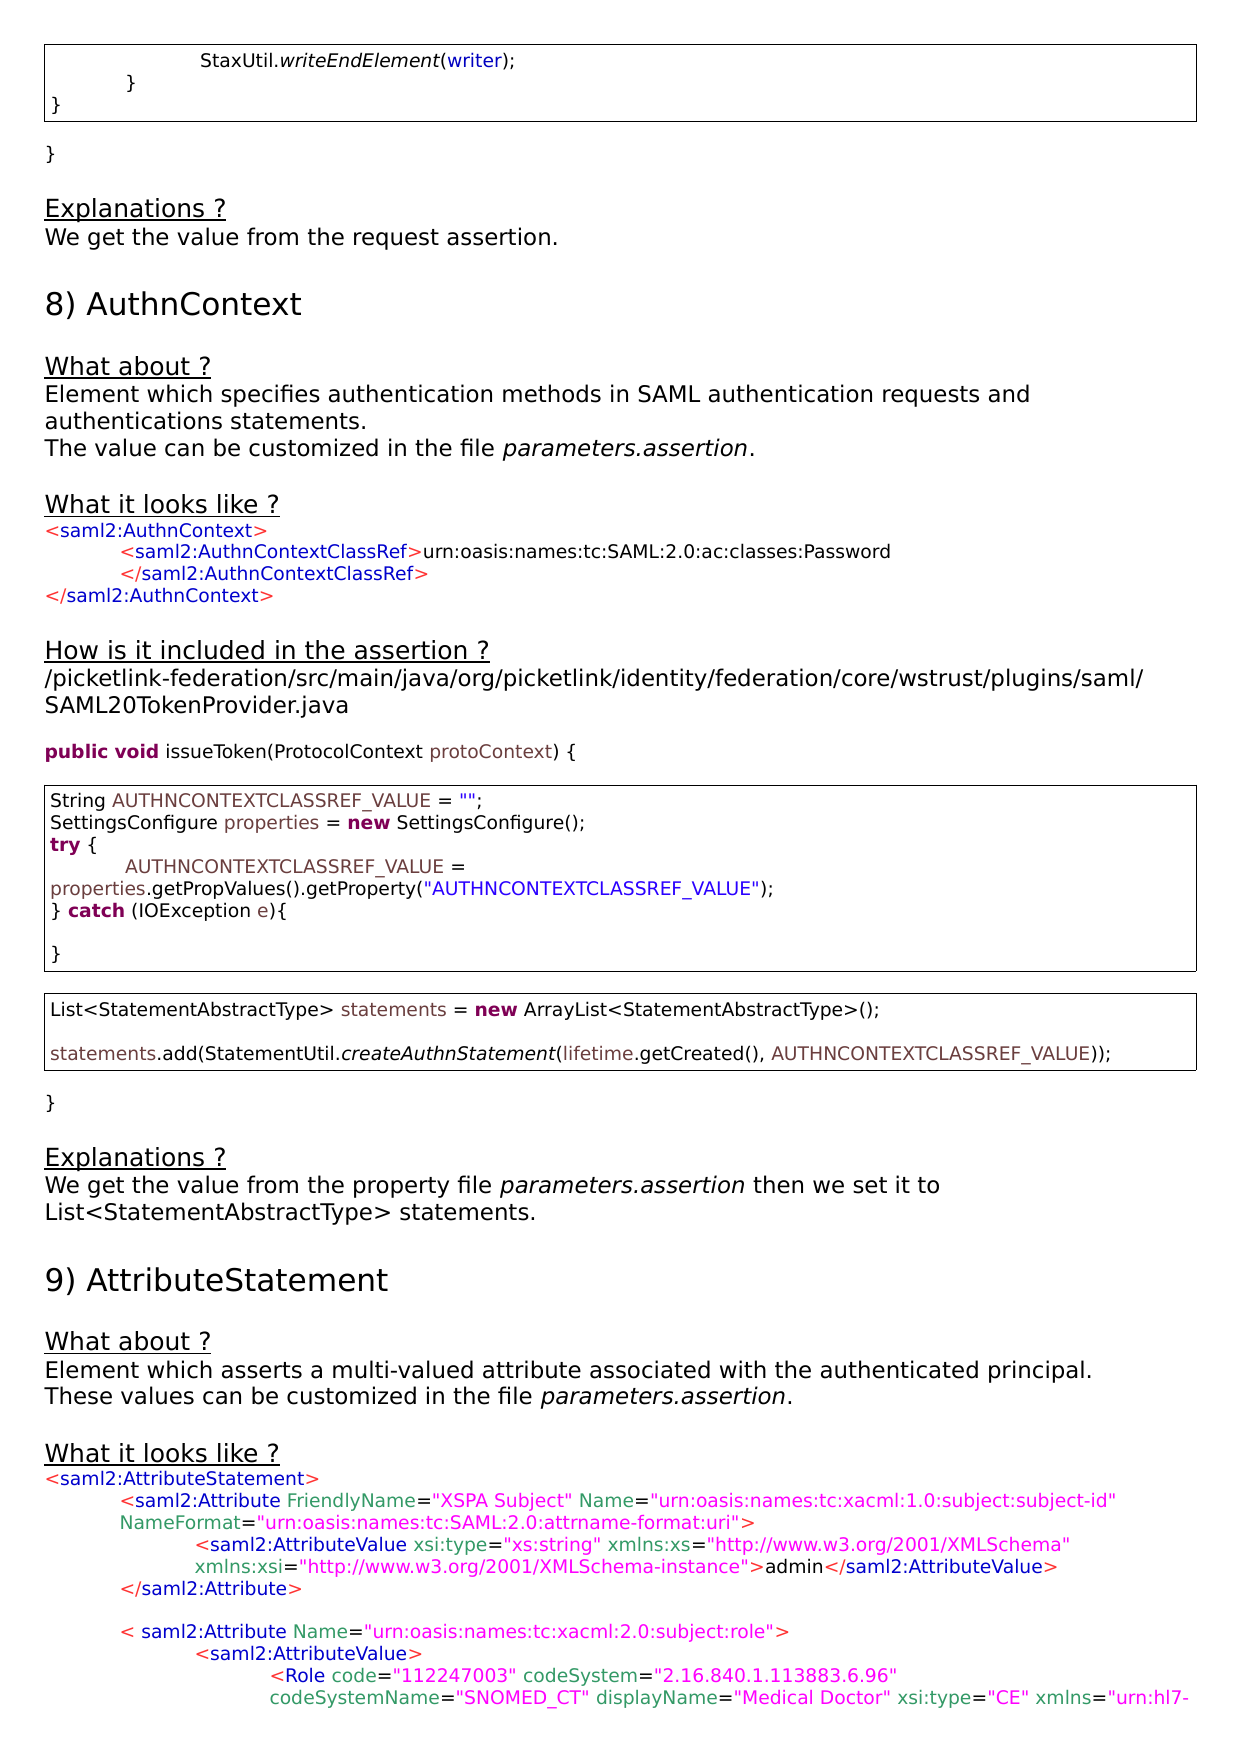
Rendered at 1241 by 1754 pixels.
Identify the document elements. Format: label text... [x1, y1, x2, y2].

text The value can be customized in the file parameters.assertion. [44, 435, 1196, 461]
table_header String AUTHNCONTEXTCLASSREF_VALUE = ""; SettingsConfigure properties = new SettingsConfigure(); try { AUTHNCONTEXTCLASSREF_VALUE = properties.getPropValues().getProperty("AUTHNCONTEXTCLASSREF_VALUE"); } catch (IOException e){ } [45, 786, 1196, 971]
text </saml2:AuthnContext> [44, 585, 1196, 607]
text These values can be customized in the file parameters.assertion. [44, 1383, 1196, 1410]
text <saml2:AttributeStatement> [44, 1468, 1196, 1490]
text </saml2:Attribute> [44, 1578, 1196, 1600]
text What about ? [44, 352, 1196, 381]
text 8) AuthnContext [44, 287, 1196, 323]
text <saml2:AttributeValue> [44, 1643, 1196, 1665]
text How is it included in the assertion ? [44, 636, 1196, 666]
text /picketlink-federation/src/main/java/org/picketlink/identity/federation/core/wstrust/plugins/saml/SAML20TokenProvider.java [44, 666, 1196, 719]
text <saml2:AuthnContext> [44, 520, 1196, 542]
table_header StaxUtil.writeEndElement(writer); } } [45, 45, 1196, 121]
text Element which asserts a multi-valued attribute associated with the authenticated principal. [44, 1357, 1196, 1383]
text Element which specifies authentication methods in SAML authentication requests and authentications statements. [44, 381, 1196, 435]
text } [44, 1092, 1196, 1114]
text <saml2:AttributeValue xsi:type="xs:string" xmlns:xs="http://www.w3.org/2001/XMLSchema" xmlns:xsi="http://www.w3.org/2001/XMLSchema-instance">admin</saml2:AttributeValue> [44, 1534, 1196, 1578]
text 9) AttributeStatement [44, 1262, 1196, 1298]
text We get the value from the request assertion. [44, 224, 1196, 250]
text What it looks like ? [44, 491, 1196, 520]
text What it looks like ? [44, 1439, 1196, 1468]
text <saml2:AuthnContextClassRef>urn:oasis:names:tc:SAML:2.0:ac:classes:Password </saml2:AuthnContextClassRef> [44, 542, 1196, 585]
text Explanations ? [44, 194, 1196, 224]
table_header List<StatementAbstractType> statements = new ArrayList<StatementAbstractType>(); statements.add(StatementUtil.createAuthnStatement(lifetime.getCreated(), AUTHNCONTEXTCLASSREF_VALUE)); [45, 994, 1196, 1070]
text } [44, 143, 1196, 165]
text Explanations ? [44, 1143, 1196, 1172]
text We get the value from the property file parameters.assertion then we set it to List<StatementAbstractType> statements. [44, 1172, 1196, 1226]
text < saml2:Attribute Name="urn:oasis:names:tc:xacml:2.0:subject:role"> [44, 1622, 1196, 1643]
text <saml2:Attribute FriendlyName="XSPA Subject" Name="urn:oasis:names:tc:xacml:1.0:subject:subject-id" NameFormat="urn:oasis:names:tc:SAML:2.0:attrname-format:uri"> [44, 1490, 1196, 1534]
text What about ? [44, 1328, 1196, 1357]
text <Role code="112247003" codeSystem="2.16.840.1.113883.6.96" codeSystemName="SNOMED_CT" displayName="Medical Doctor" xsi:type="CE" xmlns="urn:hl7- [44, 1665, 1196, 1709]
text public void issueToken(ProtocolContext protoContext) { [44, 741, 1196, 763]
